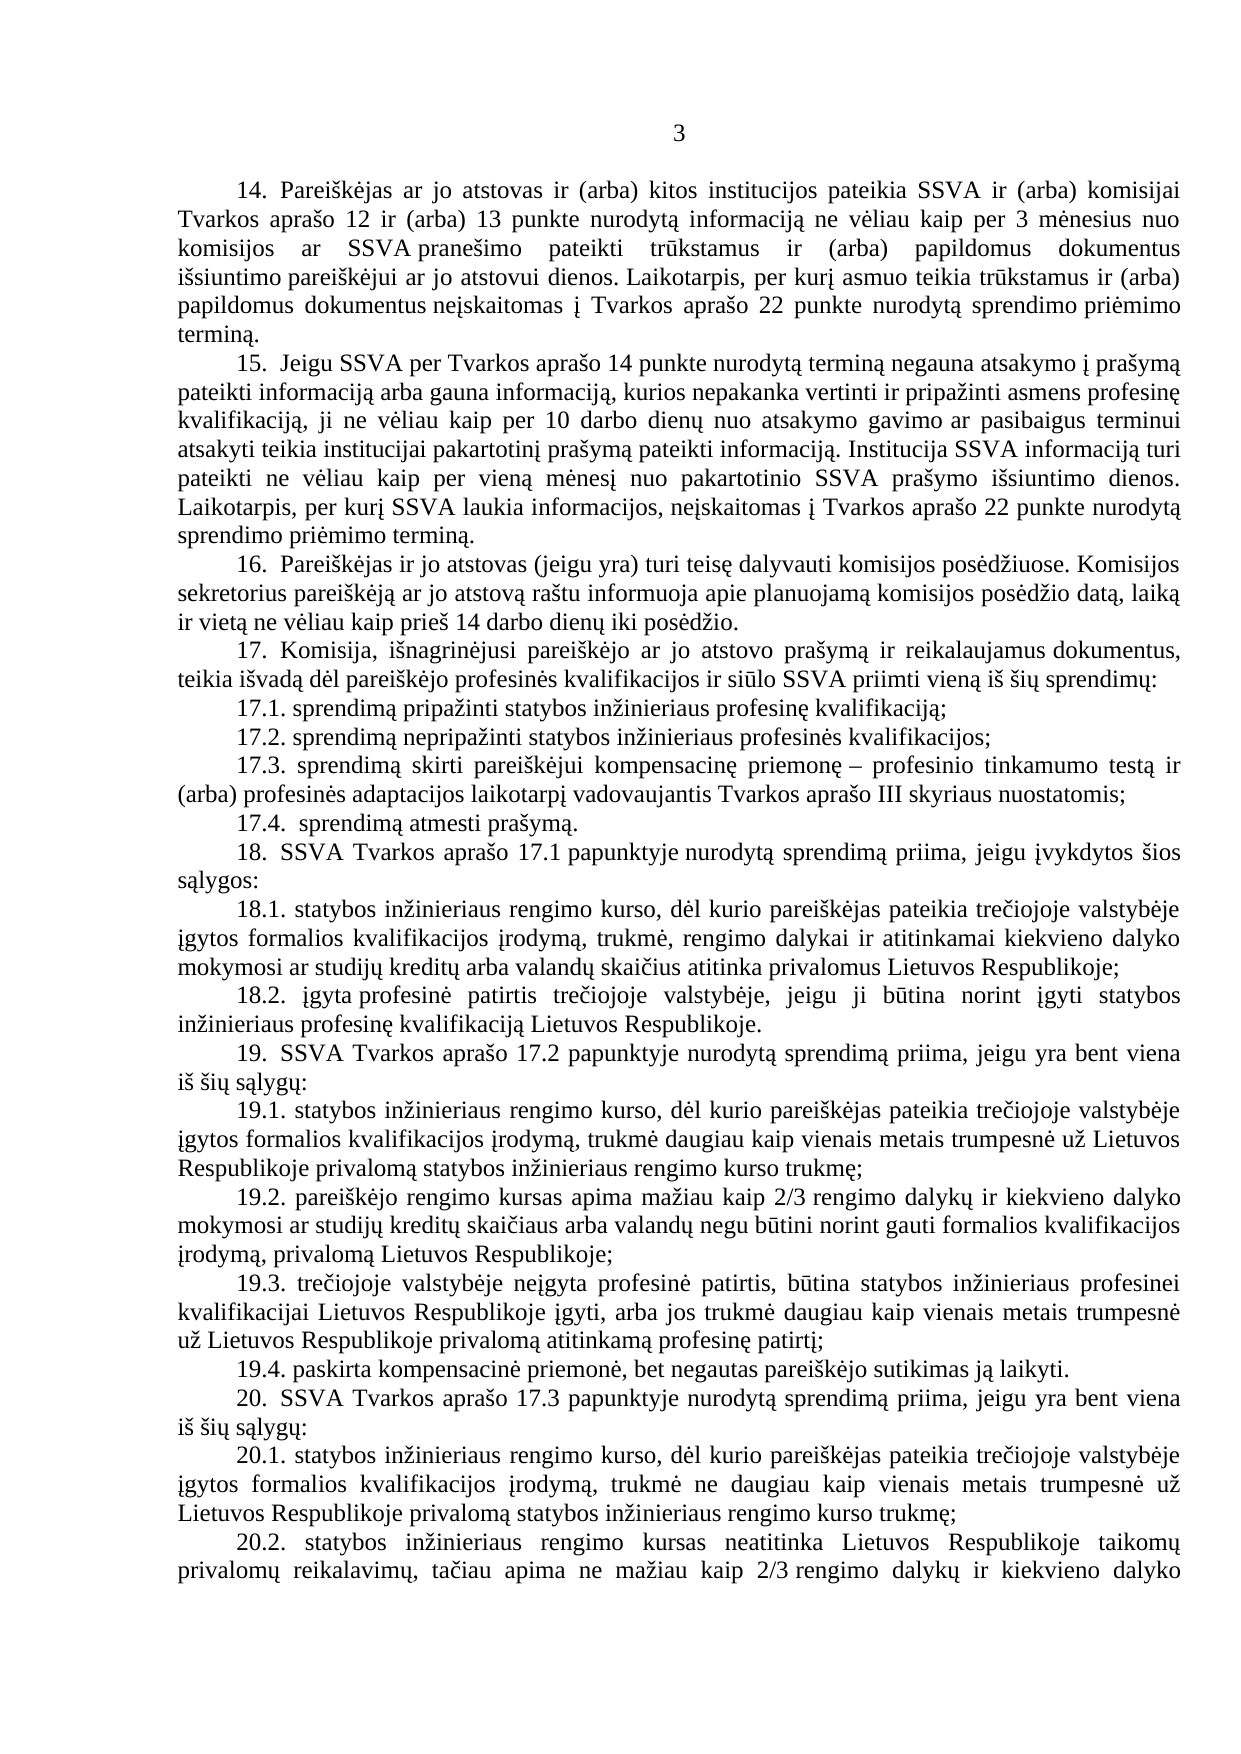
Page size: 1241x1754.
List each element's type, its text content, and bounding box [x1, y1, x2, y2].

text 20.1. statybos inžinieriaus rengimo kurso, dėl kurio pareiškėjas pateikia trečiojoje valstybėje įgytos formalios kvalifikacijos įrodymą, trukmė ne daugiau kaip vienais metais trumpesnė už Lietuvos Respublikoje privalomą statybos inžinieriaus rengimo kurso trukmę; [177, 1441, 1181, 1527]
text 15. Jeigu SSVA per Tvarkos aprašo 14 punkte nurodytą terminą negauna atsakymo į prašymą pateikti informaciją arba gauna informaciją, kurios nepakanka vertinti ir pripažinti asmens profesinę kvalifikaciją, ji ne vėliau kaip per 10 darbo dienų nuo atsakymo gavimo ar pasibaigus terminui atsakyti teikia institucijai pakartotinį prašymą pateikti informaciją. Institucija SSVA informaciją turi pateikti ne vėliau kaip per vieną mėnesį nuo pakartotinio SSVA prašymo išsiuntimo dienos. Laikotarpis, per kurį SSVA laukia informacijos, neįskaitomas į Tvarkos aprašo 22 punkte nurodytą sprendimo priėmimo terminą. [177, 348, 1181, 549]
text 20.2. statybos inžinieriaus rengimo kursas neatitinka Lietuvos Respublikoje taikomų privalomų reikalavimų, tačiau apima ne mažiau kaip 2/3 rengimo dalykų ir kiekvieno dalyko [177, 1527, 1181, 1584]
text 19.4. paskirta kompensacinė priemonė, bet negautas pareiškėjo sutikimas ją laikyti. [177, 1354, 1181, 1383]
text 19.2. pareiškėjo rengimo kursas apima mažiau kaip 2/3 rengimo dalykų ir kiekvieno dalyko mokymosi ar studijų kreditų skaičiaus arba valandų negu būtini norint gauti formalios kvalifikacijos įrodymą, privalomą Lietuvos Respublikoje; [177, 1182, 1181, 1268]
text 17.3. sprendimą skirti pareiškėjui kompensacinę priemonę – profesinio tinkamumo testą ir (arba) profesinės adaptacijos laikotarpį vadovaujantis Tvarkos aprašo III skyriaus nuostatomis; [177, 751, 1181, 808]
text 17.4. sprendimą atmesti prašymą. [177, 808, 1181, 837]
text 18.1. statybos inžinieriaus rengimo kurso, dėl kurio pareiškėjas pateikia trečiojoje valstybėje įgytos formalios kvalifikacijos įrodymą, trukmė, rengimo dalykai ir atitinkamai kiekvieno dalyko mokymosi ar studijų kreditų arba valandų skaičius atitinka privalomus Lietuvos Respublikoje; [177, 894, 1181, 981]
text 19.3. trečiojoje valstybėje neįgyta profesinė patirtis, būtina statybos inžinieriaus profesinei kvalifikacijai Lietuvos Respublikoje įgyti, arba jos trukmė daugiau kaip vienais metais trumpesnė už Lietuvos Respublikoje privalomą atitinkamą profesinę patirtį; [177, 1268, 1181, 1354]
text 17. Komisija, išnagrinėjusi pareiškėjo ar jo atstovo prašymą ir reikalaujamus dokumentus, teikia išvadą dėl pareiškėjo profesinės kvalifikacijos ir siūlo SSVA priimti vieną iš šių sprendimų: [177, 636, 1181, 693]
text 17.1. sprendimą pripažinti statybos inžinieriaus profesinę kvalifikaciją; [177, 693, 1181, 722]
text 18. SSVA Tvarkos aprašo 17.1 papunktyje nurodytą sprendimą priima, jeigu įvykdytos šios sąlygos: [177, 837, 1181, 894]
text 19. SSVA Tvarkos aprašo 17.2 papunktyje nurodytą sprendimą priima, jeigu yra bent viena iš šių sąlygų: [177, 1038, 1181, 1096]
text 18.2. įgyta profesinė patirtis trečiojoje valstybėje, jeigu ji būtina norint įgyti statybos inžinieriaus profesinę kvalifikaciją Lietuvos Respublikoje. [177, 981, 1181, 1038]
text 16. Pareiškėjas ir jo atstovas (jeigu yra) turi teisę dalyvauti komisijos posėdžiuose. Komisijos sekretorius pareiškėją ar jo atstovą raštu informuoja apie planuojamą komisijos posėdžio datą, laiką ir vietą ne vėliau kaip prieš 14 darbo dienų iki posėdžio. [177, 549, 1181, 636]
text 17.2. sprendimą nepripažinti statybos inžinieriaus profesinės kvalifikacijos; [177, 722, 1181, 751]
text 19.1. statybos inžinieriaus rengimo kurso, dėl kurio pareiškėjas pateikia trečiojoje valstybėje įgytos formalios kvalifikacijos įrodymą, trukmė daugiau kaip vienais metais trumpesnė už Lietuvos Respublikoje privalomą statybos inžinieriaus rengimo kurso trukmę; [177, 1096, 1181, 1182]
text 20. SSVA Tvarkos aprašo 17.3 papunktyje nurodytą sprendimą priima, jeigu yra bent viena iš šių sąlygų: [177, 1383, 1181, 1441]
text 14. Pareiškėjas ar jo atstovas ir (arba) kitos institucijos pateikia SSVA ir (arba) komisijai Tvarkos aprašo 12 ir (arba) 13 punkte nurodytą informaciją ne vėliau kaip per 3 mėnesius nuo komisijos ar SSVA pranešimo pateikti trūkstamus ir (arba) papildomus dokumentus išsiuntimo pareiškėjui ar jo atstovui dienos. Laikotarpis, per kurį asmuo teikia trūkstamus ir (arba) papildomus dokumentus neįskaitomas į Tvarkos aprašo 22 punkte nurodytą sprendimo priėmimo terminą. [177, 176, 1181, 348]
